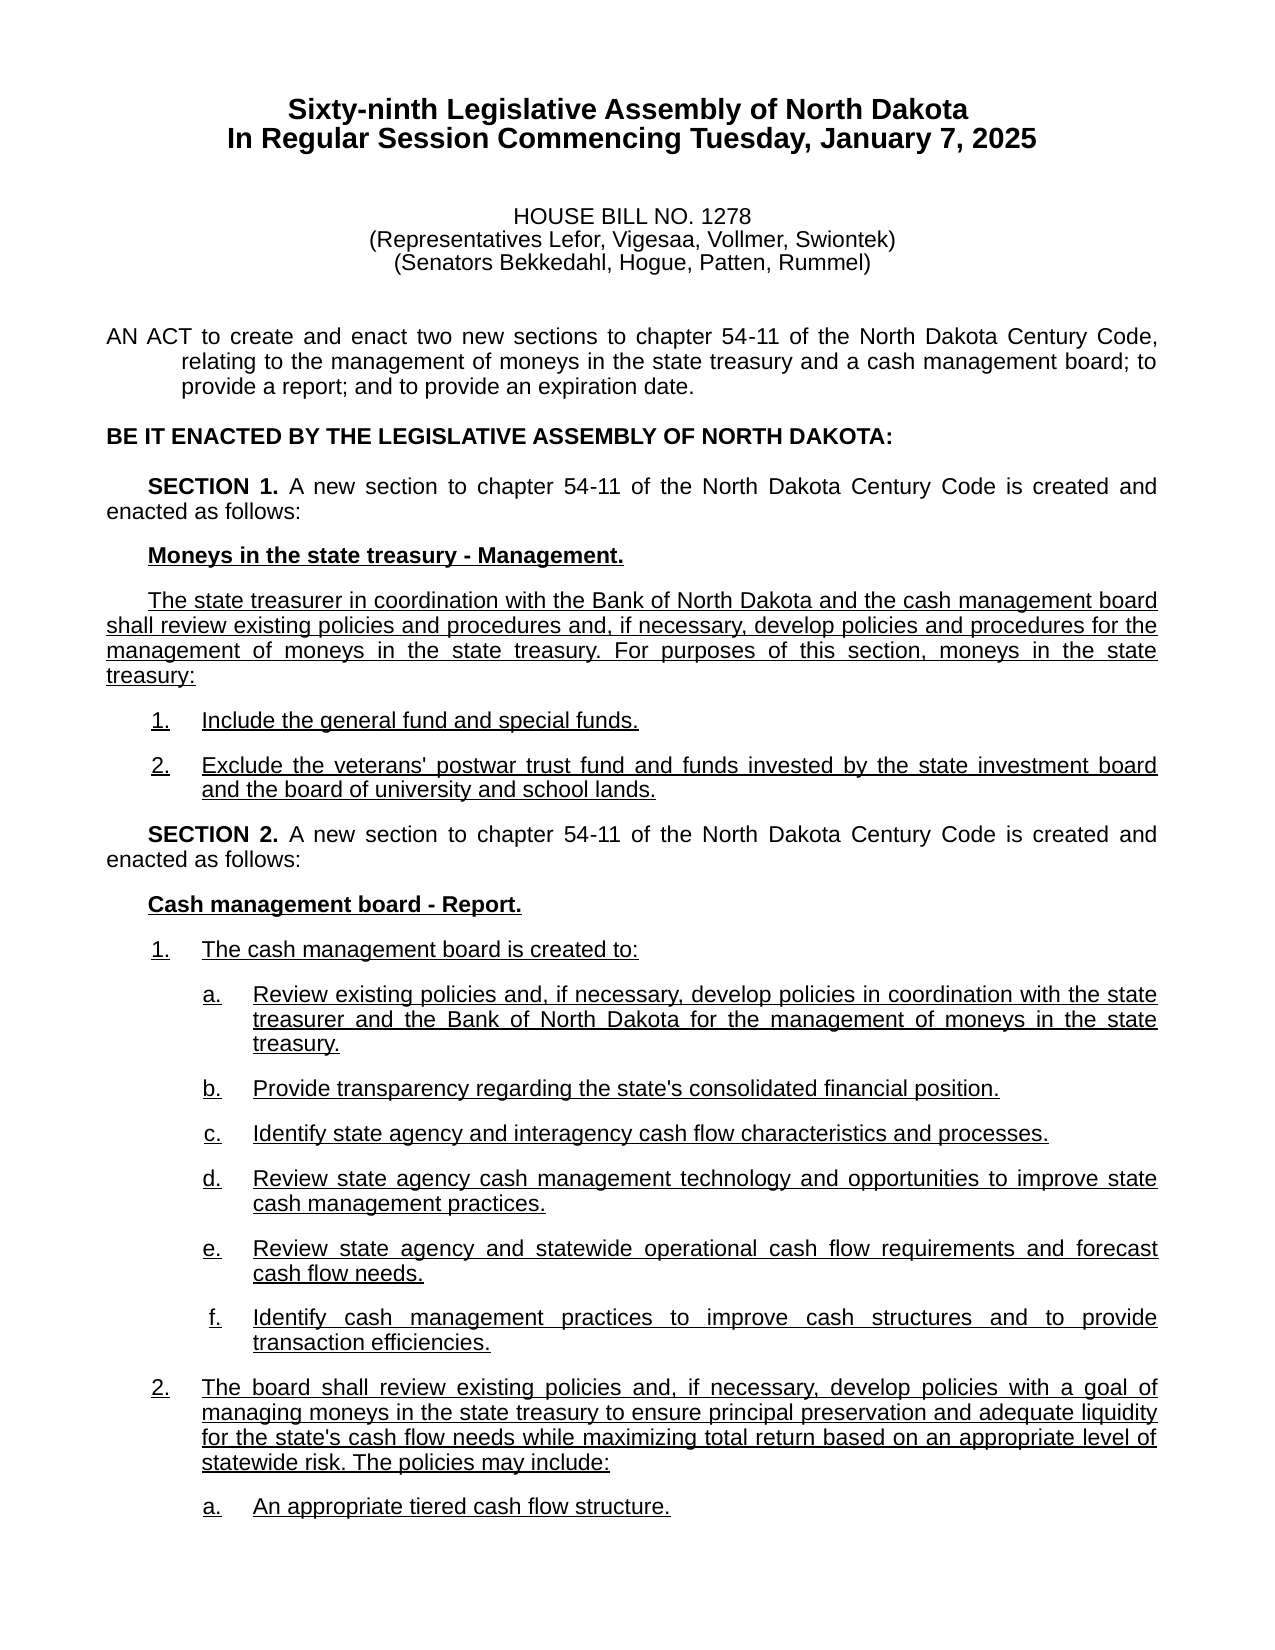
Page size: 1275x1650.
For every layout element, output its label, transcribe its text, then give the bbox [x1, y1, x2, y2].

subtitle Cash management board - Report. [106, 893, 1158, 917]
text management of moneys in the state treasury. For purposes of this section, moneys in the state [106, 636, 1158, 660]
text e. Review state agency and statewide operational cash flow requirements and forecast cash flow needs. [106, 1236, 1158, 1286]
text c. Identify state agency and interagency cash flow characteristics and processes. [106, 1122, 1158, 1147]
subtitle Moneys in the state treasury - Management. [106, 544, 1158, 569]
title AN ACT to create and enact two new sections to chapter 54‑11 of the North Dakota Century Code, relating to the management of moneys in the state treasury and a cash management board; to provide a report; and to provide an expiration date. [106, 325, 1158, 399]
text a. An appropriate tiered cash flow structure. [106, 1495, 1158, 1520]
text SECTION 2. A new section to chapter 54‑11 of the North Dakota Century Code is created and enacted as follows: [106, 823, 1158, 872]
text 2. The board shall review existing policies and, if necessary, develop policies with a goal of managing moneys in the state treasury to ensure principal preservation and adequate liquidity for the state's cash flow needs while maximizing total return based on an appropriate level of statewide risk. The policies may include: [106, 1376, 1158, 1475]
text a. Review existing policies and, if necessary, develop policies in coordination with the state treasurer and the Bank of North Dakota for the management of moneys in the state treasury. [106, 982, 1158, 1057]
text 2. Exclude the veterans' postwar trust fund and funds invested by the state investment board and the board of university and school lands. [106, 753, 1158, 803]
text 1. The cash management board is created to: [106, 937, 1158, 962]
text House BILL NO. 1278 [106, 204, 1158, 229]
text d. Review state agency cash management technology and opportunities to improve state cash management practices. [106, 1167, 1158, 1216]
text The state treasurer in coordination with the Bank of North Dakota and the cash management board shall review existing policies and procedures and, if necessary, develop policies and procedures for the [106, 589, 1158, 635]
text BE IT ENACTED BY THE LEGISLATIVE ASSEMBLY OF NORTH DAKOTA: [106, 425, 1158, 449]
text (Senators Bekkedahl, Hogue, Patten, Rummel) [106, 252, 1158, 275]
title In Regular Session Commencing Tuesday, January 7, 2025 [106, 125, 1158, 154]
title Sixty-ninth Legislative Assembly of North Dakota [106, 96, 1158, 125]
text b. Provide transparency regarding the state's consolidated financial position. [106, 1077, 1158, 1102]
text treasury: [106, 661, 1158, 688]
text SECTION 1. A new section to chapter 54‑11 of the North Dakota Century Code is created and enacted as follows: [106, 474, 1158, 524]
text (Representatives Lefor, Vigesaa, Vollmer, Swiontek) [106, 229, 1158, 252]
text 1. Include the general fund and special funds. [106, 708, 1158, 733]
text f. Identify cash management practices to improve cash structures and to provide transaction efficiencies. [106, 1306, 1158, 1356]
